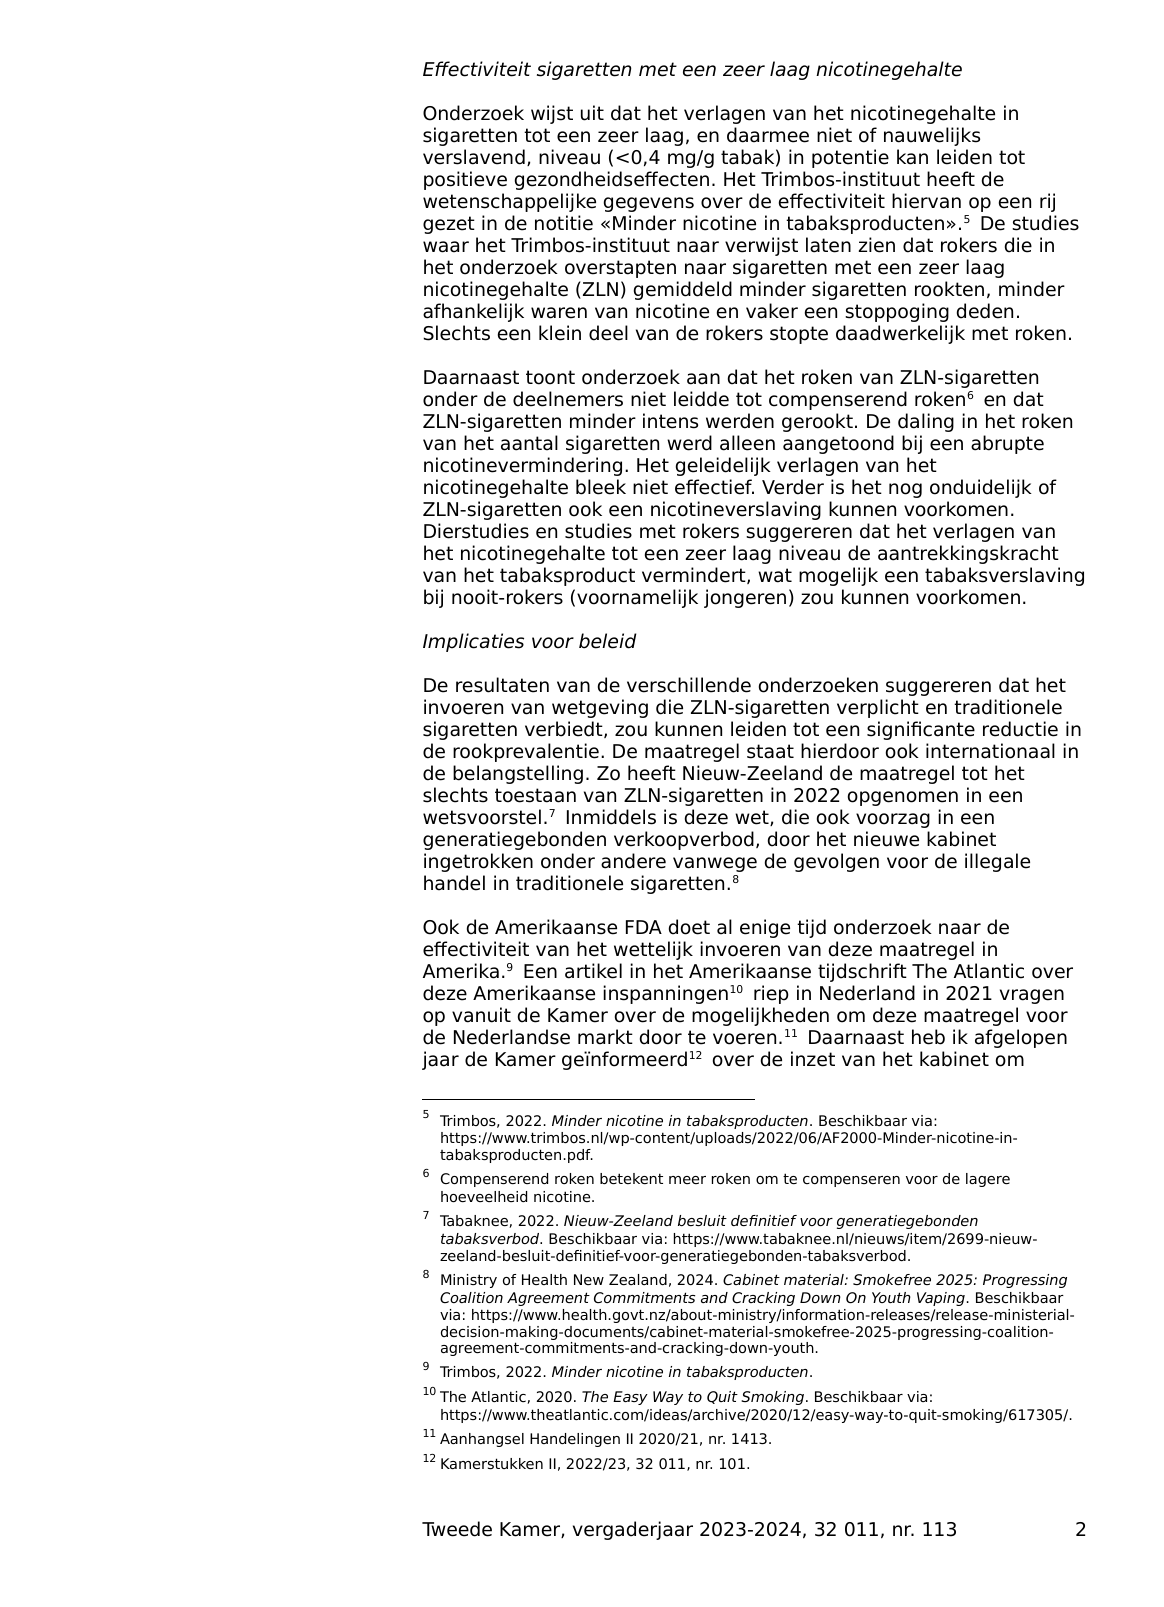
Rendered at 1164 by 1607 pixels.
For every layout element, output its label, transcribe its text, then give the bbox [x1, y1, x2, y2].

subtitle Implicaties voor beleid [422, 631, 1087, 653]
text Trimbos, 2022. Minder nicotine in tabaksproducten. [422, 1360, 1087, 1382]
text De resultaten van de verschillende onderzoeken suggereren dat het invoeren van wetgeving die ZLN-sigaretten verplicht en traditionele sigaretten verbiedt, zou kunnen leiden tot een significante reductie in de rookprevalentie. De maatregel staat hierdoor ook internationaal in de belangstelling. Zo heeft Nieuw-Zeeland de maatregel tot het slechts toestaan van ZLN-sigaretten in 2022 opgenomen in een wetsvoorstel. Inmiddels is deze wet, die ook voorzag in een generatiegebonden verkoopverbod, door het nieuwe kabinet ingetrokken onder andere vanwege de gevolgen voor de illegale handel in traditionele sigaretten. [422, 675, 1087, 895]
text Compenserend roken betekent meer roken om te compenseren voor de lagere hoeveelheid nicotine. [422, 1167, 1087, 1206]
text Aanhangsel Handelingen II 2020/21, nr. 1413. [422, 1427, 1087, 1449]
text Ook de Amerikaanse FDA doet al enige tijd onderzoek naar de effectiviteit van het wettelijk invoeren van deze maatregel in Amerika. Een artikel in het Amerikaanse tijdschrift The Atlantic over deze Amerikaanse inspanningen riep in Nederland in 2021 vragen op vanuit de Kamer over de mogelijkheden om deze maatregel voor de Nederlandse markt door te voeren. Daarnaast heb ik afgelopen jaar de Kamer geïnformeerd over de inzet van het kabinet om [422, 917, 1087, 1071]
text The Atlantic, 2020. The Easy Way to Quit Smoking. Beschikbaar via: https://www.theatlantic.com/ideas/archive/2020/12/easy-way-to-quit-smoking/617305/. [422, 1385, 1087, 1424]
text Tabaknee, 2022. Nieuw-Zeeland besluit definitief voor generatiegebonden tabaksverbod. Beschikbaar via: https://www.tabaknee.nl/nieuws/item/2699-nieuw-zeeland-besluit-definitief-voor-generatiegebonden-tabaksverbod. [422, 1209, 1087, 1265]
text Ministry of Health New Zealand, 2024. Cabinet material: Smokefree 2025: Progressing Coalition Agreement Commitments and Cracking Down On Youth Vaping. Beschikbaar via: https://www.health.govt.nz/about-ministry/information-releases/release-ministerial-decision-making-documents/cabinet-material-smokefree-2025-progressing-coalition-agreement-commitments-and-cracking-down-youth. [422, 1268, 1087, 1357]
text Kamerstukken II, 2022/23, 32 011, nr. 101. [422, 1452, 1087, 1474]
text Trimbos, 2022. Minder nicotine in tabaksproducten. Beschikbaar via: https://www.trimbos.nl/wp-content/uploads/2022/06/AF2000-Minder-nicotine-in-tabaksproducten.pdf. [422, 1108, 1087, 1164]
text Onderzoek wijst uit dat het verlagen van het nicotinegehalte in sigaretten tot een zeer laag, en daarmee niet of nauwelijks verslavend, niveau (<0,4 mg/g tabak) in potentie kan leiden tot positieve gezondheidseffecten. Het Trimbos-instituut heeft de wetenschappelijke gegevens over de effectiviteit hiervan op een rij gezet in de notitie «Minder nicotine in tabaksproducten». De studies waar het Trimbos-instituut naar verwijst laten zien dat rokers die in het onderzoek overstapten naar sigaretten met een zeer laag nicotinegehalte (ZLN) gemiddeld minder sigaretten rookten, minder afhankelijk waren van nicotine en vaker een stoppoging deden. Slechts een klein deel van de rokers stopte daadwerkelijk met roken. [422, 103, 1087, 345]
subtitle Effectiviteit sigaretten met een zeer laag nicotinegehalte [422, 59, 1087, 81]
text Daarnaast toont onderzoek aan dat het roken van ZLN-sigaretten onder de deelnemers niet leidde tot compenserend roken en dat ZLN-sigaretten minder intens werden gerookt. De daling in het roken van het aantal sigaretten werd alleen aangetoond bij een abrupte nicotinevermindering. Het geleidelijk verlagen van het nicotinegehalte bleek niet effectief. Verder is het nog onduidelijk of ZLN-sigaretten ook een nicotineverslaving kunnen voorkomen. Dierstudies en studies met rokers suggereren dat het verlagen van het nicotinegehalte tot een zeer laag niveau de aantrekkingskracht van het tabaksproduct vermindert, wat mogelijk een tabaksverslaving bij nooit-rokers (voornamelijk jongeren) zou kunnen voorkomen. [422, 367, 1087, 609]
